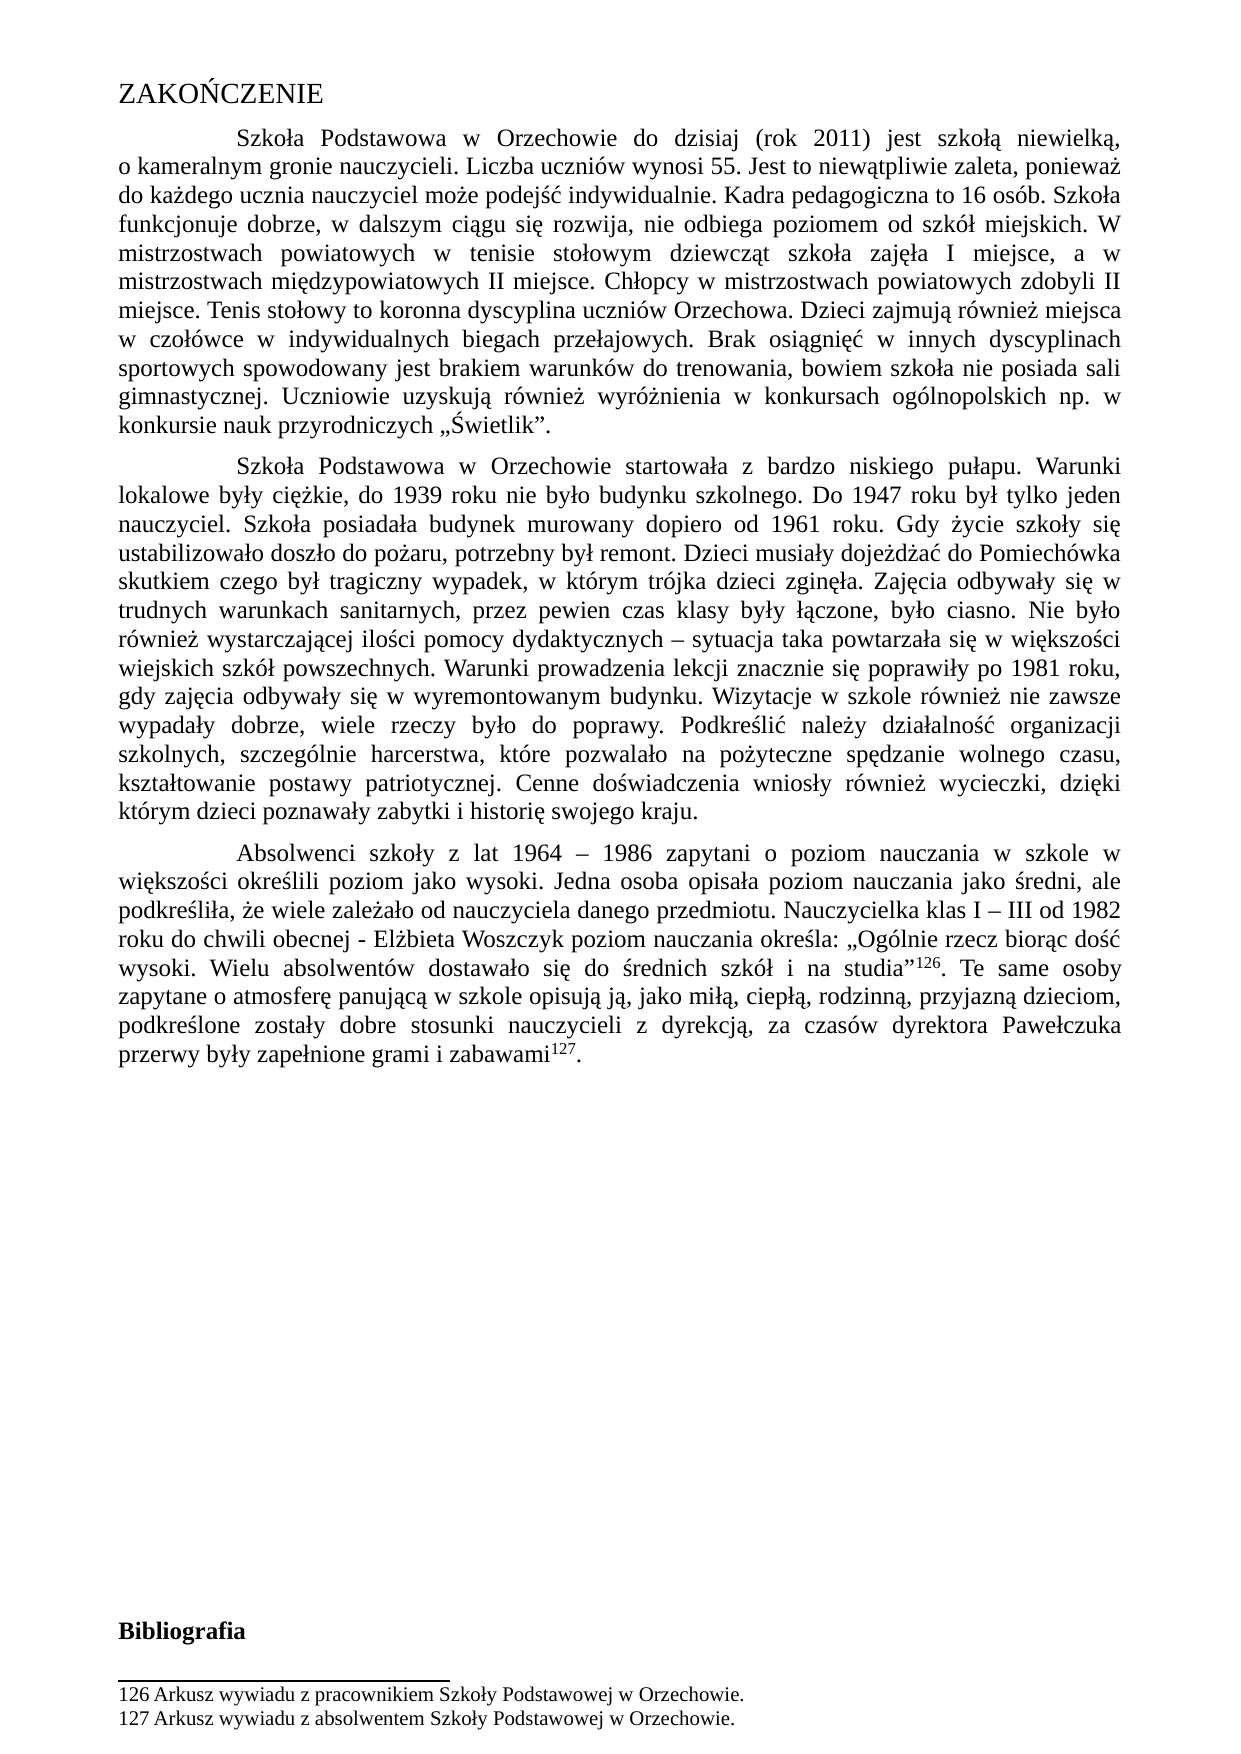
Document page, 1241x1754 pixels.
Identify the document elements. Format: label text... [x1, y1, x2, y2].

text Szkoła Podstawowa w Orzechowie do dzisiaj (rok 2011) jest szkołą niewielką, o kameralnym gronie nauczycieli. Liczba uczniów wynosi 55. Jest to niewątpliwie zaleta, ponieważ do każdego ucznia nauczyciel może podejść indywidualnie. Kadra pedagogiczna to 16 osób. Szkoła funkcjonuje dobrze, w dalszym ciągu się rozwija, nie odbiega poziomem od szkół miejskich. W mistrzostwach powiatowych w tenisie stołowym dziewcząt szkoła zajęła I miejsce, a w mistrzostwach międzypowiatowych II miejsce. Chłopcy w mistrzostwach powiatowych zdobyli II miejsce. Tenis stołowy to koronna dyscyplina uczniów Orzechowa. Dzieci zajmują również miejsca w czołówce w indywidualnych biegach przełajowych. Brak osiągnięć w innych dyscyplinach sportowych spowodowany jest brakiem warunków do trenowania, bowiem szkoła nie posiada sali gimnastycznej. Uczniowie uzyskują również wyróżnienia w konkursach ogólnopolskich np. w konkursie nauk przyrodniczych „Świetlik”. [118, 123, 1122, 439]
text Arkusz wywiadu z absolwentem Szkoły Podstawowej w Orzechowie. [118, 1706, 1122, 1730]
text Bibliografia [118, 1616, 1122, 1645]
text Arkusz wywiadu z pracownikiem Szkoły Podstawowej w Orzechowie. [118, 1682, 1122, 1706]
text ZAKOŃCZENIE [118, 77, 1122, 110]
text Absolwenci szkoły z lat 1964 – 1986 zapytani o poziom nauczania w szkole w większości określili poziom jako wysoki. Jedna osoba opisała poziom nauczania jako średni, ale podkreśliła, że wiele zależało od nauczyciela danego przedmiotu. Nauczycielka klas I – III od 1982 roku do chwili obecnej - Elżbieta Woszczyk poziom nauczania określa: „Ogólnie rzecz biorąc dość wysoki. Wielu absolwentów dostawało się do średnich szkół i na studia”. Te same osoby zapytane o atmosferę panującą w szkole opisują ją, jako miłą, ciepłą, rodzinną, przyjazną dzieciom, podkreślone zostały dobre stosunki nauczycieli z dyrekcją, za czasów dyrektora Pawełczuka przerwy były zapełnione grami i zabawami. [118, 838, 1122, 1068]
text Szkoła Podstawowa w Orzechowie startowała z bardzo niskiego pułapu. Warunki lokalowe były ciężkie, do 1939 roku nie było budynku szkolnego. Do 1947 roku był tylko jeden nauczyciel. Szkoła posiadała budynek murowany dopiero od 1961 roku. Gdy życie szkoły się ustabilizowało doszło do pożaru, potrzebny był remont. Dzieci musiały dojeżdżać do Pomiechówka skutkiem czego był tragiczny wypadek, w którym trójka dzieci zginęła. Zajęcia odbywały się w trudnych warunkach sanitarnych, przez pewien czas klasy były łączone, było ciasno. Nie było również wystarczającej ilości pomocy dydaktycznych – sytuacja taka powtarzała się w większości wiejskich szkół powszechnych. Warunki prowadzenia lekcji znacznie się poprawiły po 1981 roku, gdy zajęcia odbywały się w wyremontowanym budynku. Wizytacje w szkole również nie zawsze wypadały dobrze, wiele rzeczy było do poprawy. Podkreślić należy działalność organizacji szkolnych, szczególnie harcerstwa, które pozwalało na pożyteczne spędzanie wolnego czasu, kształtowanie postawy patriotycznej. Cenne doświadczenia wniosły również wycieczki, dzięki którym dzieci poznawały zabytki i historię swojego kraju. [118, 451, 1122, 825]
